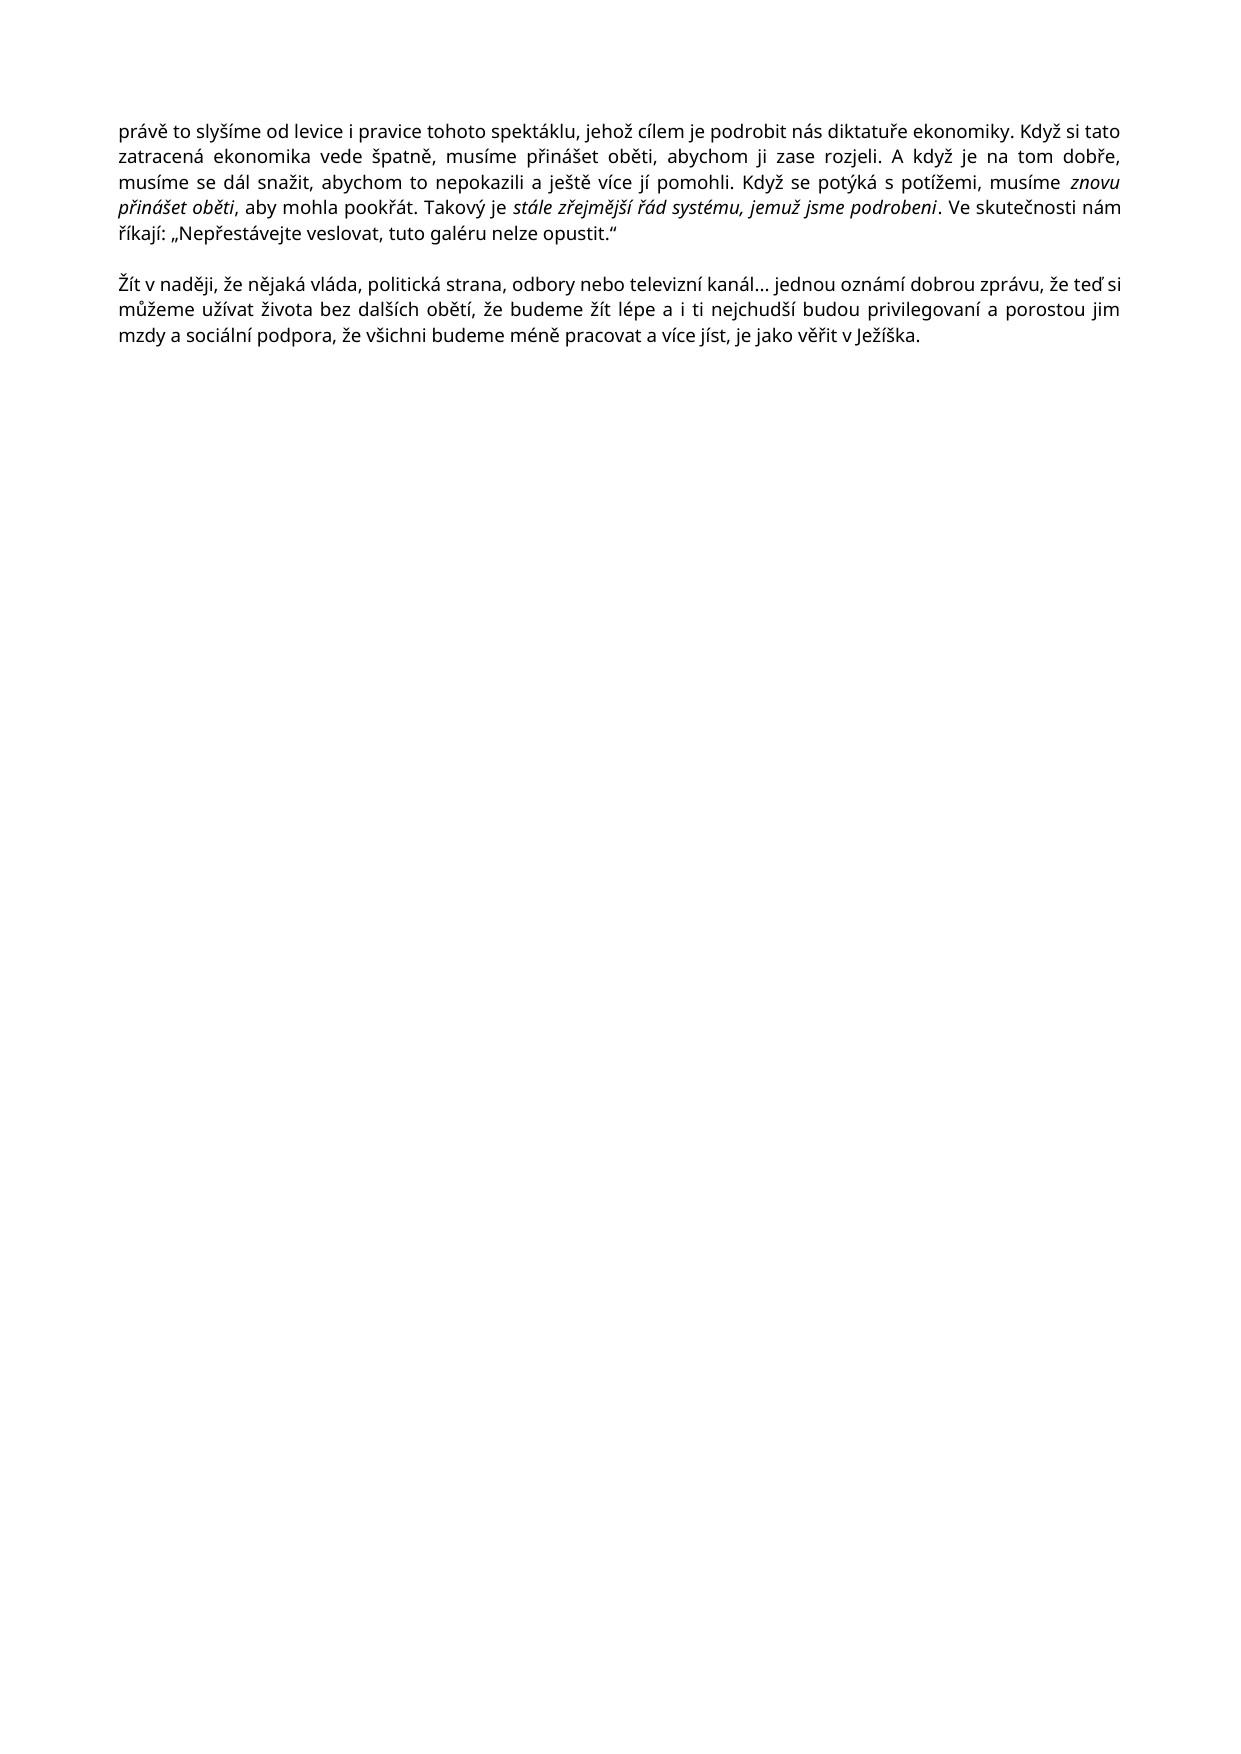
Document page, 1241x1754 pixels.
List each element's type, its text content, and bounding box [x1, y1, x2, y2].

text právě to slyšíme od levice i pravice tohoto spektáklu, jehož cílem je podrobit nás diktatuře ekonomiky. Když si tato zatracená ekonomika vede špatně, musíme přinášet oběti, abychom ji zase rozjeli. A když je na tom dobře, musíme se dál snažit, abychom to nepokazili a ještě více jí pomohli. Když se potýká s potížemi, musíme znovu přinášet oběti, aby mohla pookřát. Takový je stále zřejmější řád systému, jemuž jsme podrobeni. Ve skutečnosti nám říkají: „Nepřestávejte veslovat, tuto galéru nelze opustit.“ [118, 118, 1122, 246]
text Žít v naději, že nějaká vláda, politická strana, odbory nebo televizní kanál... jednou oznámí dobrou zprávu, že teď si můžeme užívat života bez dalších obětí, že budeme žít lépe a i ti nejchudší budou privilegovaní a porostou jim mzdy a sociální podpora, že všichni budeme méně pracovat a více jíst, je jako věřit v Ježíška. [118, 271, 1122, 348]
